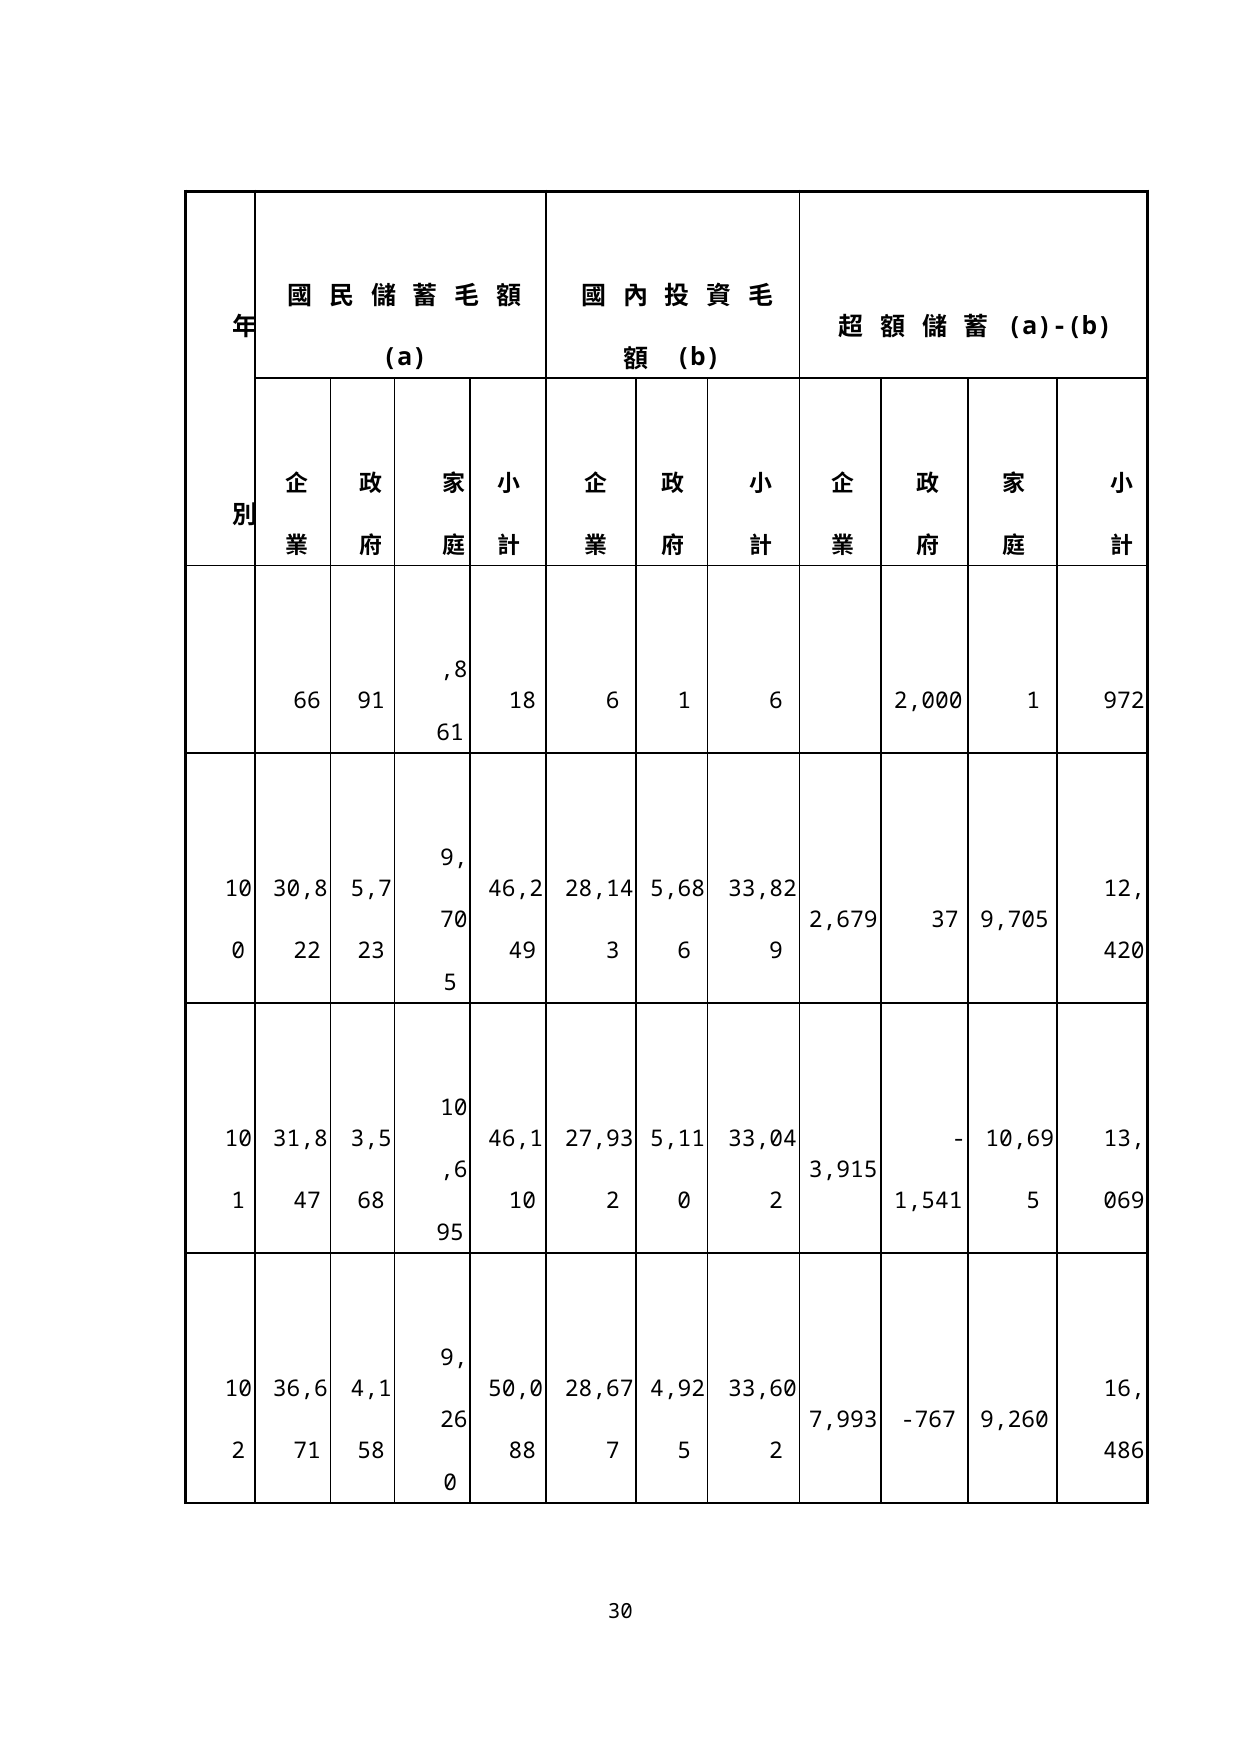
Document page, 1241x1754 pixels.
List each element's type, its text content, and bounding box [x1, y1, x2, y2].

table_cell 91 [331, 566, 394, 752]
table_cell [800, 566, 880, 752]
table_cell 政府 [637, 379, 707, 564]
table_cell 972 [1058, 566, 1146, 752]
table_cell 33,602 [708, 1254, 799, 1502]
table_cell 5,723 [331, 754, 394, 1002]
table_cell 小計 [708, 379, 799, 564]
table_header 國內投資毛額(b) [547, 193, 799, 377]
table_header 年 [187, 193, 254, 377]
table_cell 7,993 [800, 1254, 880, 1502]
table_cell 36,671 [256, 1254, 330, 1502]
table_cell 1 [637, 566, 707, 752]
table_cell 企業 [800, 379, 880, 564]
table_cell 37 [882, 754, 967, 1002]
table_cell 6 [547, 566, 635, 752]
table_cell 18 [471, 566, 545, 752]
table_cell 3,915 [800, 1004, 880, 1252]
table_cell 27,932 [547, 1004, 635, 1252]
table_cell 小計 [1058, 379, 1146, 564]
table_header 國民儲蓄毛額(a) [256, 193, 545, 377]
table_cell 4,158 [331, 1254, 394, 1502]
table_cell 33,042 [708, 1004, 799, 1252]
table_cell 102 [187, 1254, 254, 1502]
table_cell 5,686 [637, 754, 707, 1002]
table_cell 6 [708, 566, 799, 752]
table_cell 9,705 [969, 754, 1056, 1002]
table_header 超額儲蓄(a)-(b) [800, 193, 1146, 377]
table_cell 100 [187, 754, 254, 1002]
table_cell 9,260 [969, 1254, 1056, 1502]
table_cell 3,568 [331, 1004, 394, 1252]
table_cell 別 [187, 377, 254, 564]
table_cell 10,695 [395, 1004, 469, 1252]
table_cell 66 [256, 566, 330, 752]
table_cell 家庭 [969, 379, 1056, 564]
table_cell 5,110 [637, 1004, 707, 1252]
table_cell 101 [187, 1004, 254, 1252]
table_cell 28,677 [547, 1254, 635, 1502]
table_cell 31,847 [256, 1004, 330, 1252]
table_cell 46,249 [471, 754, 545, 1002]
table_cell 9,260 [395, 1254, 469, 1502]
table_cell 政府 [331, 379, 394, 564]
table_cell 28,143 [547, 754, 635, 1002]
table_cell 33,829 [708, 754, 799, 1002]
table_cell 2,679 [800, 754, 880, 1002]
table_cell -1,541 [882, 1004, 967, 1252]
table_cell 企業 [547, 379, 635, 564]
table_cell 4,925 [637, 1254, 707, 1502]
table_cell 10,695 [969, 1004, 1056, 1252]
table_cell 12,420 [1058, 754, 1146, 1002]
table_cell 46,110 [471, 1004, 545, 1252]
table_cell 30,822 [256, 754, 330, 1002]
table_cell 政府 [882, 379, 967, 564]
table_cell -767 [882, 1254, 967, 1502]
table_cell 50,088 [471, 1254, 545, 1502]
table_cell 家庭 [395, 379, 469, 564]
table_cell 企業 [256, 379, 330, 564]
table_cell 小計 [471, 379, 545, 564]
table_cell 16,486 [1058, 1254, 1146, 1502]
table_cell 1 [969, 566, 1056, 752]
table_cell 13,069 [1058, 1004, 1146, 1252]
table_cell ,861 [395, 566, 469, 752]
table_cell -2,000 [882, 566, 967, 752]
table_cell [187, 566, 254, 752]
table_cell 9,705 [395, 754, 469, 1002]
